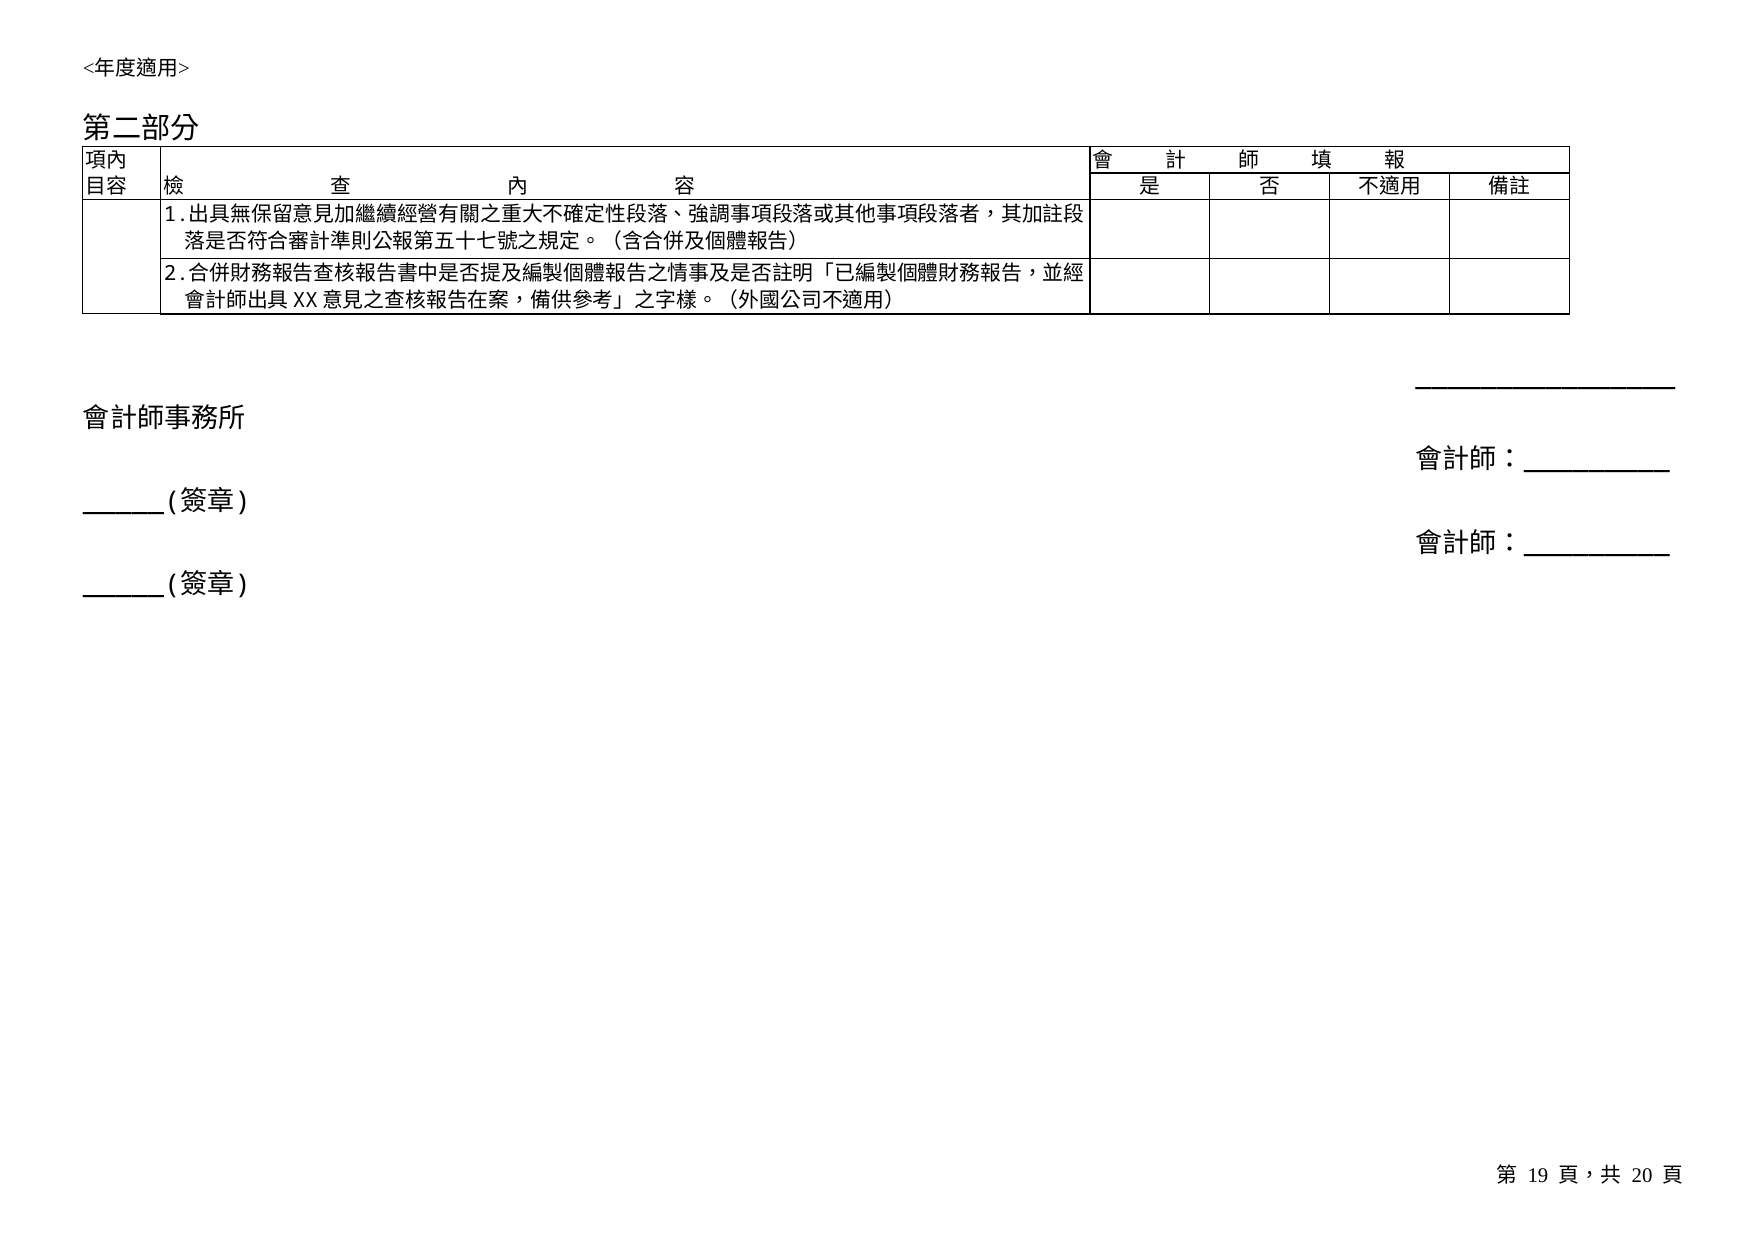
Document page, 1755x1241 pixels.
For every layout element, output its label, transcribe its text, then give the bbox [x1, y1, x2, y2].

text 會計師：______________(簽章) [83, 519, 1683, 602]
table_cell 目容 [83, 172, 160, 199]
table_header 會 計 師 填 報 [1091, 147, 1569, 172]
table_header 項內 [83, 147, 160, 172]
table_cell [1330, 259, 1449, 313]
table_cell 2.合併財務報告查核報告書中是否提及編製個體報告之情事及是否註明「已編製個體財務報告，並經會計師出具XX意見之查核報告在案，備供參考」之字樣。（外國公司不適用） [161, 259, 1089, 313]
text ________________會計師事務所 [83, 352, 1683, 436]
table_cell [83, 200, 160, 313]
table_cell 備註 [1450, 174, 1569, 199]
table_cell 檢 查 內 容 [161, 172, 1089, 199]
table_cell [1091, 259, 1209, 313]
table_cell 不適用 [1330, 174, 1449, 199]
table_cell [1210, 200, 1329, 257]
table_cell [1210, 259, 1329, 313]
table_cell 否 [1210, 174, 1329, 199]
table_header [161, 147, 1089, 172]
table_cell 是 [1091, 174, 1209, 199]
text 會計師：______________(簽章) [83, 436, 1683, 519]
text 第二部分 [83, 112, 1683, 146]
table_cell [1450, 259, 1569, 313]
table_cell 1.出具無保留意見加繼續經營有關之重大不確定性段落、強調事項段落或其他事項段落者，其加註段落是否符合審計準則公報第五十七號之規定。（含合併及個體報告） [161, 200, 1089, 257]
table_cell [1330, 200, 1449, 257]
table_cell [1450, 200, 1569, 257]
table_cell [1091, 200, 1209, 257]
